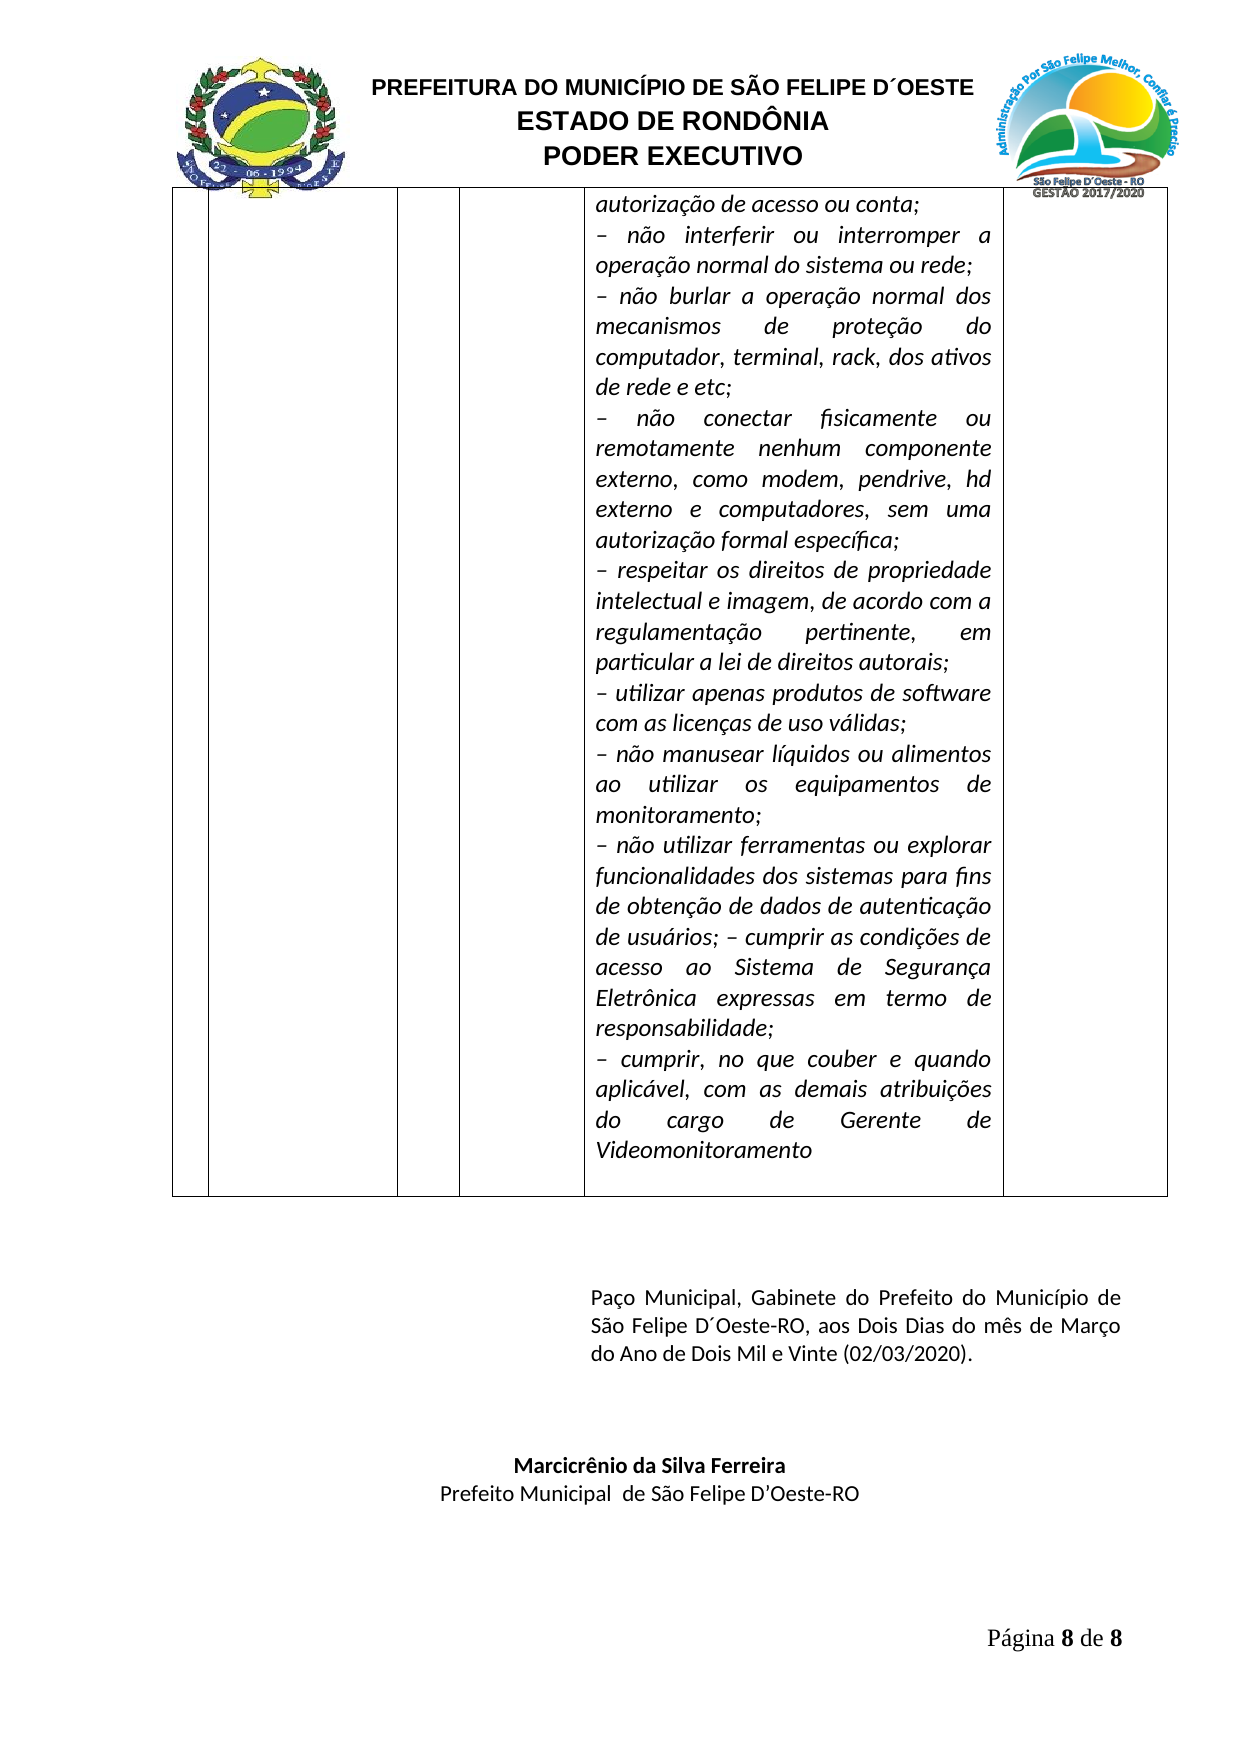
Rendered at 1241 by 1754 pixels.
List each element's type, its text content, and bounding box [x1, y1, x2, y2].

text Paço Municipal, Gabinete do Prefeito do Município de São Felipe D´Oeste-RO, aos Dois Dias do mês de Março do Ano de Dois Mil e Vinte (02/03/2020). [591, 1283, 1122, 1367]
table_cell [173, 188, 208, 1196]
picture [996, 53, 1179, 199]
table_cell [209, 188, 397, 1196]
picture [176, 56, 350, 187]
table_cell [460, 188, 584, 1196]
table_cell [1004, 188, 1167, 1196]
table_cell autorização de acesso ou conta; – não interferir ou interromper a operação normal do sistema ou rede; – não burlar a operação normal dos mecanismos de proteção do computador, terminal, rack, dos ativos de rede e etc; – não conectar fisicamente ou remotamente nenhum componente externo, como modem, pendrive, hd externo e computadores, sem uma autorização formal específica; – respeitar os direitos de propriedade intelectual e imagem, de acordo com a regulamentação pertinente, em particular a lei de direitos autorais; – utilizar apenas produtos de software com as licenças de uso válidas; – não manusear líquidos ou alimentos ao utilizar os equipamentos de monitoramento; – não utilizar ferramentas ou explorar funcionalidades dos sistemas para fins de obtenção de dados de autenticação de usuários; – cumprir as condições de acesso ao Sistema de Segurança Eletrônica expressas em termo de responsabilidade; – cumprir, no que couber e quando aplicável, com as demais atribuições do cargo de Gerente de Videomonitoramento [585, 188, 1003, 1196]
table_cell [398, 188, 459, 1196]
text Marcicrênio da Silva Ferreira [177, 1451, 1122, 1479]
text Prefeito Municipal de São Felipe D’Oeste-RO [177, 1479, 1122, 1507]
